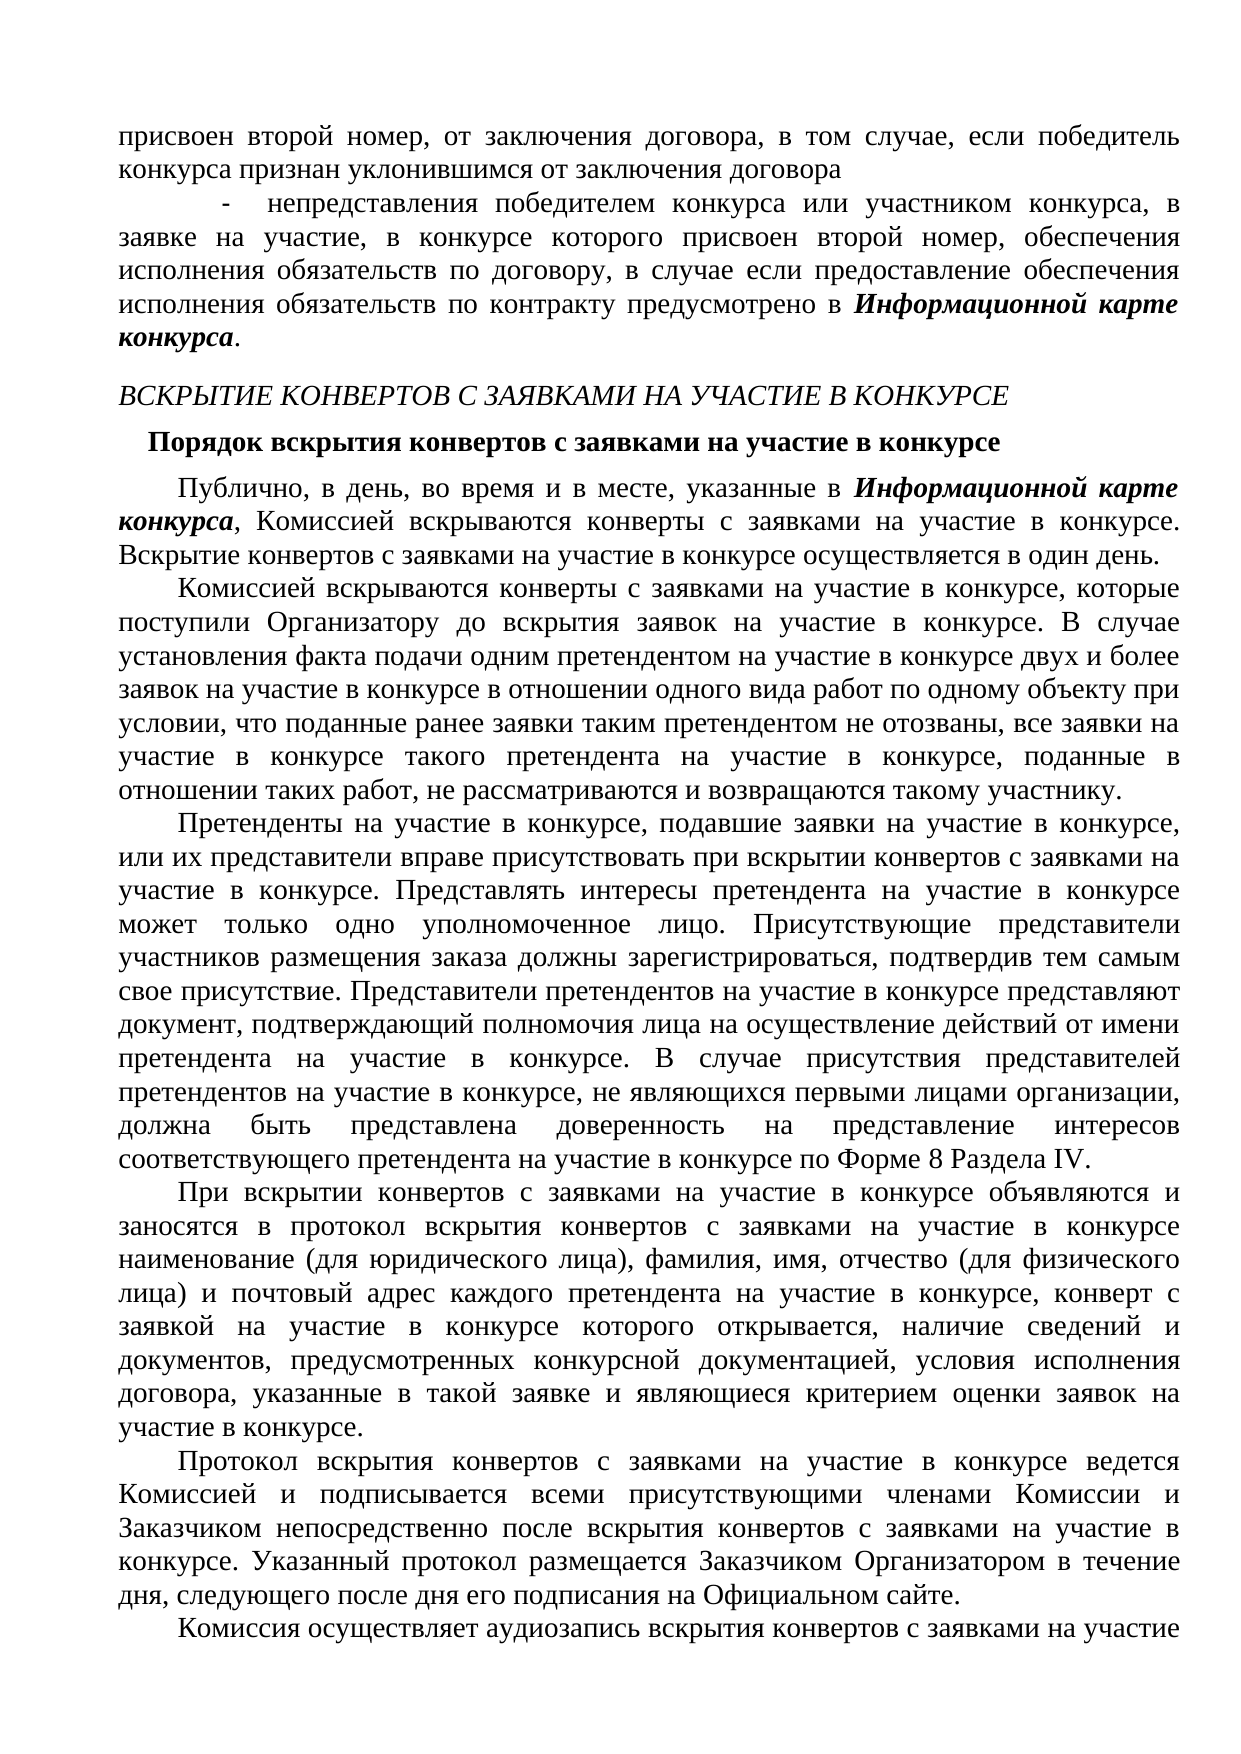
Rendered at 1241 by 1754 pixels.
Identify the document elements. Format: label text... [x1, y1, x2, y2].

subtitle Претенденты на участие в конкурсе, подавшие заявки на участие в конкурсе, или их представители вправе присутствовать при вскрытии конвертов с заявками на участие в конкурсе. Представлять интересы претендента на участие в конкурсе может только одно уполномоченное лицо. Присутствующие представители участников размещения заказа должны зарегистрироваться, подтвердив тем самым свое присутствие. Представители претендентов на участие в конкурсе представляют документ, подтверждающий полномочия лица на осуществление действий от имени претендента на участие в конкурсе. В случае присутствия представителей претендентов на участие в конкурсе, не являющихся первыми лицами организации, должна быть представлена доверенность на представление интересов соответствующего претендента на участие в конкурсе по Форме 8 Раздела IV. [118, 805, 1181, 1174]
subtitle ВСКРЫТИЕ КОНВЕРТОВ С ЗАЯВКАМИ НА УЧАСТИЕ В КОНКУРСЕ [118, 378, 1181, 411]
subtitle Комиссией вскрываются конверты с заявками на участие в конкурсе, которые поступили Организатору до вскрытия заявок на участие в конкурсе. В случае установления факта подачи одним претендентом на участие в конкурсе двух и более заявок на участие в конкурсе в отношении одного вида работ по одному объекту при условии, что поданные ранее заявки таким претендентом не отозваны, все заявки на участие в конкурсе такого претендента на участие в конкурсе, поданные в отношении таких работ, не рассматриваются и возвращаются такому участнику. [118, 571, 1181, 805]
list присвоен второй номер, от заключения договора, в том случае, если победитель конкурса признан уклонившимся от заключения договора [118, 118, 1181, 185]
list непредставления победителем конкурса или участником конкурса, в заявке на участие, в конкурсе которого присвоен второй номер, обеспечения исполнения обязательств по договору, в случае если предоставление обеспечения исполнения обязательств по контракту предусмотрено в Информационной карте конкурса. [118, 185, 1181, 353]
subtitle Публично, в день, во время и в месте, указанные в Информационной карте конкурса, Комиссией вскрываются конверты с заявками на участие в конкурсе. Вскрытие конвертов с заявками на участие в конкурсе осуществляется в один день. [118, 470, 1181, 571]
subtitle Протокол вскрытия конвертов с заявками на участие в конкурсе ведется Комиссией и подписывается всеми присутствующими членами Комиссии и Заказчиком непосредственно после вскрытия конвертов с заявками на участие в конкурсе. Указанный протокол размещается Заказчиком Организатором в течение дня, следующего после дня его подписания на Официальном сайте. [118, 1443, 1181, 1610]
subtitle При вскрытии конвертов с заявками на участие в конкурсе объявляются и заносятся в протокол вскрытия конвертов с заявками на участие в конкурсе наименование (для юридического лица), фамилия, имя, отчество (для физического лица) и почтовый адрес каждого претендента на участие в конкурсе, конверт с заявкой на участие в конкурсе которого открывается, наличие сведений и документов, предусмотренных конкурсной документацией, условия исполнения договора, указанные в такой заявке и являющиеся критерием оценки заявок на участие в конкурсе. [118, 1174, 1181, 1443]
subtitle Комиссия осуществляет аудиозапись вскрытия конвертов с заявками на участие [118, 1610, 1181, 1644]
subtitle Порядок вскрытия конвертов с заявками на участие в конкурсе [118, 424, 1181, 457]
